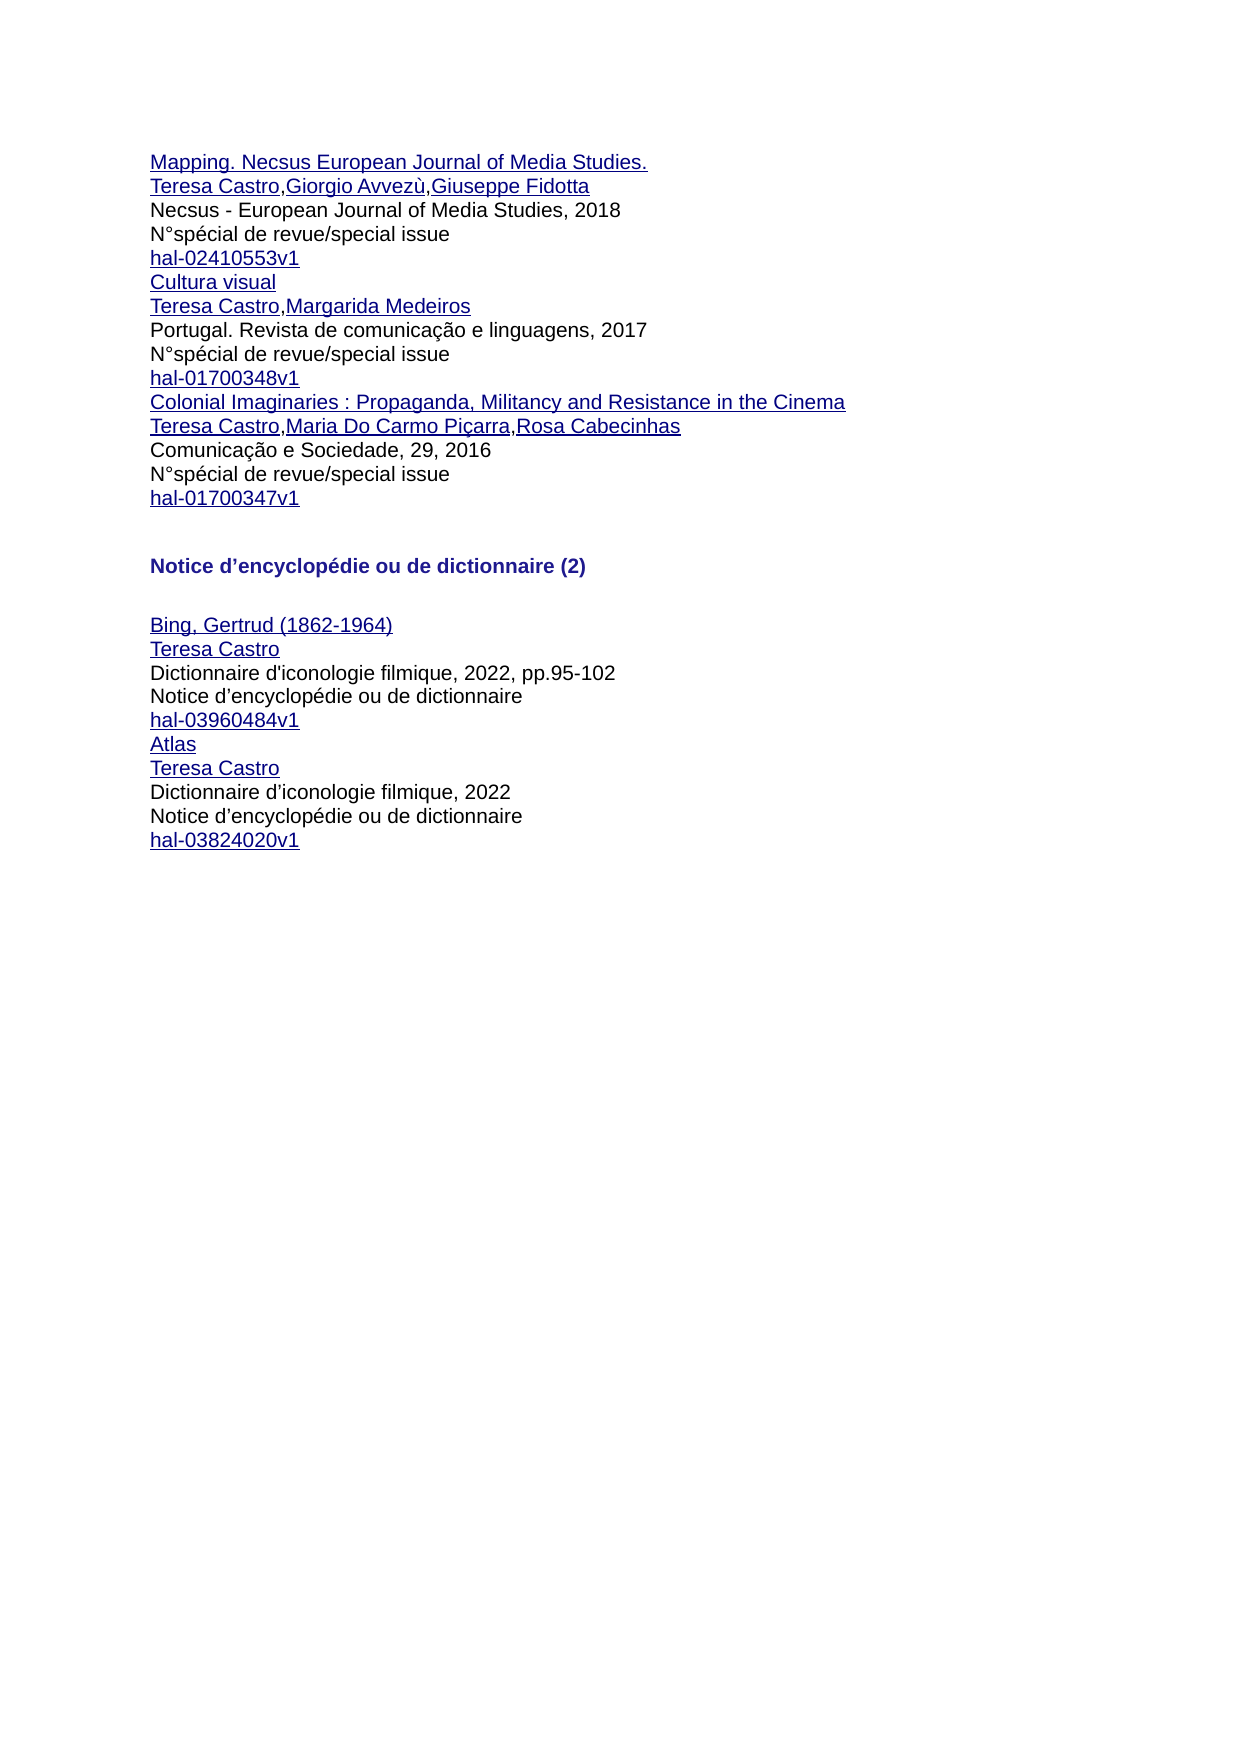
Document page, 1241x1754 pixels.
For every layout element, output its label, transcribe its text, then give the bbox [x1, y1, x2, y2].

table_cell Atlas Teresa Castro Dictionnaire d’iconologie filmique, 2022 Notice d’encyclopédie ou de dictionnaire hal-03824020v1 [150, 732, 1090, 852]
table_header Bing, Gertrud (1862-1964) Teresa Castro Dictionnaire d'iconologie filmique, 2022, pp.95-102 Notice d’encyclopédie ou de dictionnaire hal-03960484v1 [150, 613, 1090, 732]
table_cell Cultura visual Teresa Castro,Margarida Medeiros Portugal. Revista de comunicação e linguagens, 2017 N°spécial de revue/special issue hal-01700348v1 [150, 270, 1090, 389]
subtitle Notice d’encyclopédie ou de dictionnaire (2) [150, 554, 1090, 578]
table_cell Mapping. Necsus European Journal of Media Studies. Teresa Castro,Giorgio Avvezù,Giuseppe Fidotta Necsus - European Journal of Media Studies, 2018 N°spécial de revue/special issue hal-02410553v1 [150, 150, 1090, 270]
table_cell Colonial Imaginaries : Propaganda, Militancy and Resistance in the Cinema Teresa Castro,Maria Do Carmo Piçarra,Rosa Cabecinhas Comunicação e Sociedade, 29, 2016 N°spécial de revue/special issue hal-01700347v1 [150, 390, 1090, 509]
